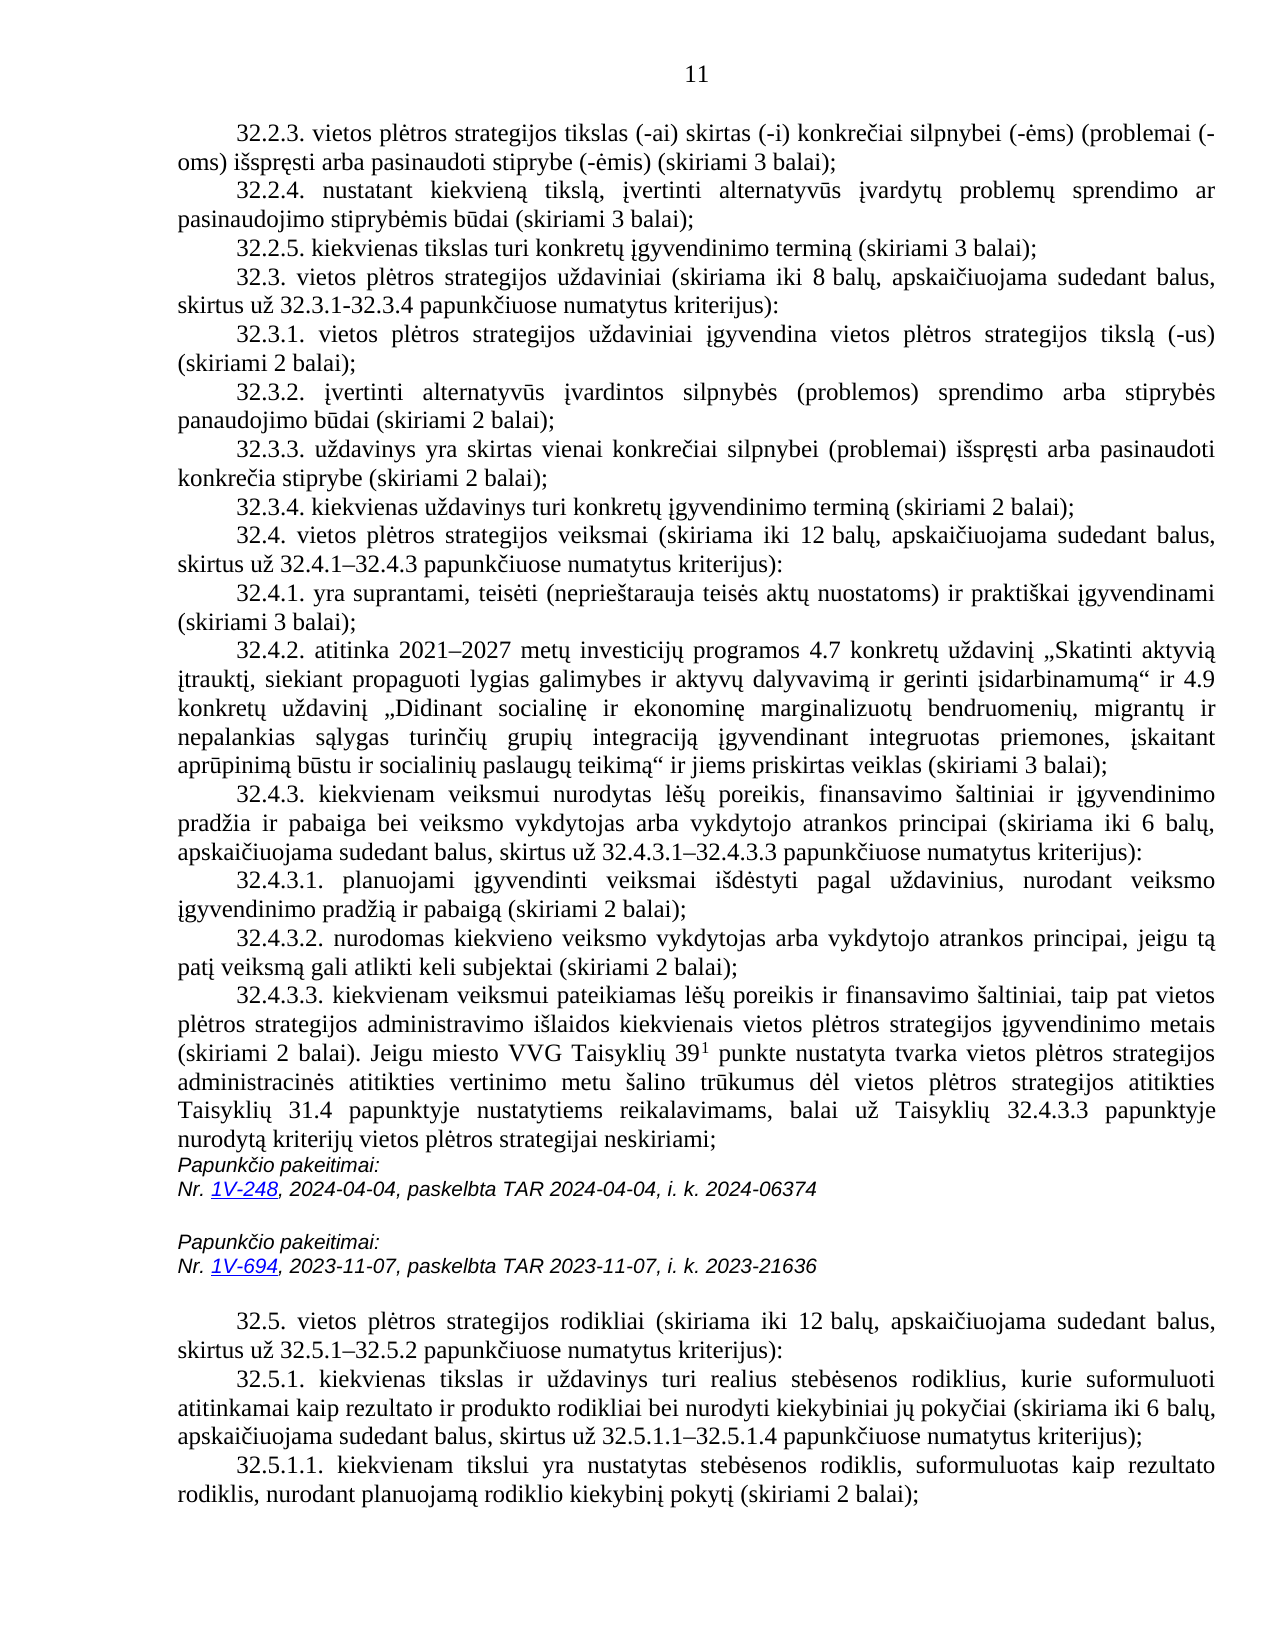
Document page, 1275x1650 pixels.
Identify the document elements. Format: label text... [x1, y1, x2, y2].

text 32.4.3.3. kiekvienam veiksmui pateikiamas lėšų poreikis ir finansavimo šaltiniai, taip pat vietos plėtros strategijos administravimo išlaidos kiekvienais vietos plėtros strategijos įgyvendinimo metais (skiriami 2 balai). Jeigu miesto VVG Taisyklių 391 punkte nustatyta tvarka vietos plėtros strategijos administracinės atitikties vertinimo metu šalino trūkumus dėl vietos plėtros strategijos atitikties Taisyklių 31.4 papunktyje nustatytiems reikalavimams, balai už Taisyklių 32.4.3.3 papunktyje nurodytą kriterijų vietos plėtros strategijai neskiriami; [177, 981, 1216, 1153]
text 32.3.2. įvertinti alternatyvūs įvardintos silpnybės (problemos) sprendimo arba stiprybės panaudojimo būdai (skiriami 2 balai); [177, 377, 1216, 434]
text 32.4.3. kiekvienam veiksmui nurodytas lėšų poreikis, finansavimo šaltiniai ir įgyvendinimo pradžia ir pabaiga bei veiksmo vykdytojas arba vykdytojo atrankos principai (skiriama iki 6 balų, apskaičiuojama sudedant balus, skirtus už 32.4.3.1–32.4.3.3 papunkčiuose numatytus kriterijus): [177, 779, 1216, 866]
text Papunkčio pakeitimai: [177, 1230, 1216, 1254]
text Papunkčio pakeitimai: [177, 1153, 1216, 1177]
text 32.2.5. kiekvienas tikslas turi konkretų įgyvendinimo terminą (skiriami 3 balai); [177, 233, 1216, 262]
text 32.4. vietos plėtros strategijos veiksmai (skiriama iki 12 balų, apskaičiuojama sudedant balus, skirtus už 32.4.1–32.4.3 papunkčiuose numatytus kriterijus): [177, 521, 1216, 578]
text 32.4.3.1. planuojami įgyvendinti veiksmai išdėstyti pagal uždavinius, nurodant veiksmo įgyvendinimo pradžią ir pabaigą (skiriami 2 balai); [177, 866, 1216, 923]
text Nr. 1V-248, 2024-04-04, paskelbta TAR 2024-04-04, i. k. 2024-06374 [177, 1177, 1216, 1201]
text 32.5.1.1. kiekvienam tikslui yra nustatytas stebėsenos rodiklis, suformuluotas kaip rezultato rodiklis, nurodant planuojamą rodiklio kiekybinį pokytį (skiriami 2 balai); [177, 1450, 1216, 1508]
text 32.3.1. vietos plėtros strategijos uždaviniai įgyvendina vietos plėtros strategijos tikslą (-us) (skiriami 2 balai); [177, 319, 1216, 377]
text 32.3.3. uždavinys yra skirtas vienai konkrečiai silpnybei (problemai) išspręsti arba pasinaudoti konkrečia stiprybe (skiriami 2 balai); [177, 434, 1216, 492]
text 32.4.1. yra suprantami, teisėti (neprieštarauja teisės aktų nuostatoms) ir praktiškai įgyvendinami (skiriami 3 balai); [177, 578, 1216, 636]
text 32.3. vietos plėtros strategijos uždaviniai (skiriama iki 8 balų, apskaičiuojama sudedant balus, skirtus už 32.3.1-32.3.4 papunkčiuose numatytus kriterijus): [177, 262, 1216, 319]
text 32.5.1. kiekvienas tikslas ir uždavinys turi realius stebėsenos rodiklius, kurie suformuluoti atitinkamai kaip rezultato ir produkto rodikliai bei nurodyti kiekybiniai jų pokyčiai (skiriama iki 6 balų, apskaičiuojama sudedant balus, skirtus už 32.5.1.1–32.5.1.4 papunkčiuose numatytus kriterijus); [177, 1364, 1216, 1450]
text 32.2.3. vietos plėtros strategijos tikslas (-ai) skirtas (-i) konkrečiai silpnybei (-ėms) (problemai (-oms) išspręsti arba pasinaudoti stiprybe (-ėmis) (skiriami 3 balai); [177, 118, 1216, 176]
text 32.2.4. nustatant kiekvieną tikslą, įvertinti alternatyvūs įvardytų problemų sprendimo ar pasinaudojimo stiprybėmis būdai (skiriami 3 balai); [177, 176, 1216, 233]
text 32.4.2. atitinka 2021–2027 metų investicijų programos 4.7 konkretų uždavinį „Skatinti aktyvią įtrauktį, siekiant propaguoti lygias galimybes ir aktyvų dalyvavimą ir gerinti įsidarbinamumą“ ir 4.9 konkretų uždavinį „Didinant socialinę ir ekonominę marginalizuotų bendruomenių, migrantų ir nepalankias sąlygas turinčių grupių integraciją įgyvendinant integruotas priemones, įskaitant aprūpinimą būstu ir socialinių paslaugų teikimą“ ir jiems priskirtas veiklas (skiriami 3 balai); [177, 636, 1216, 779]
text 32.3.4. kiekvienas uždavinys turi konkretų įgyvendinimo terminą (skiriami 2 balai); [177, 492, 1216, 521]
text 32.4.3.2. nurodomas kiekvieno veiksmo vykdytojas arba vykdytojo atrankos principai, jeigu tą patį veiksmą gali atlikti keli subjektai (skiriami 2 balai); [177, 923, 1216, 981]
text Nr. 1V-694, 2023-11-07, paskelbta TAR 2023-11-07, i. k. 2023-21636 [177, 1254, 1216, 1278]
text 32.5. vietos plėtros strategijos rodikliai (skiriama iki 12 balų, apskaičiuojama sudedant balus, skirtus už 32.5.1–32.5.2 papunkčiuose numatytus kriterijus): [177, 1306, 1216, 1364]
